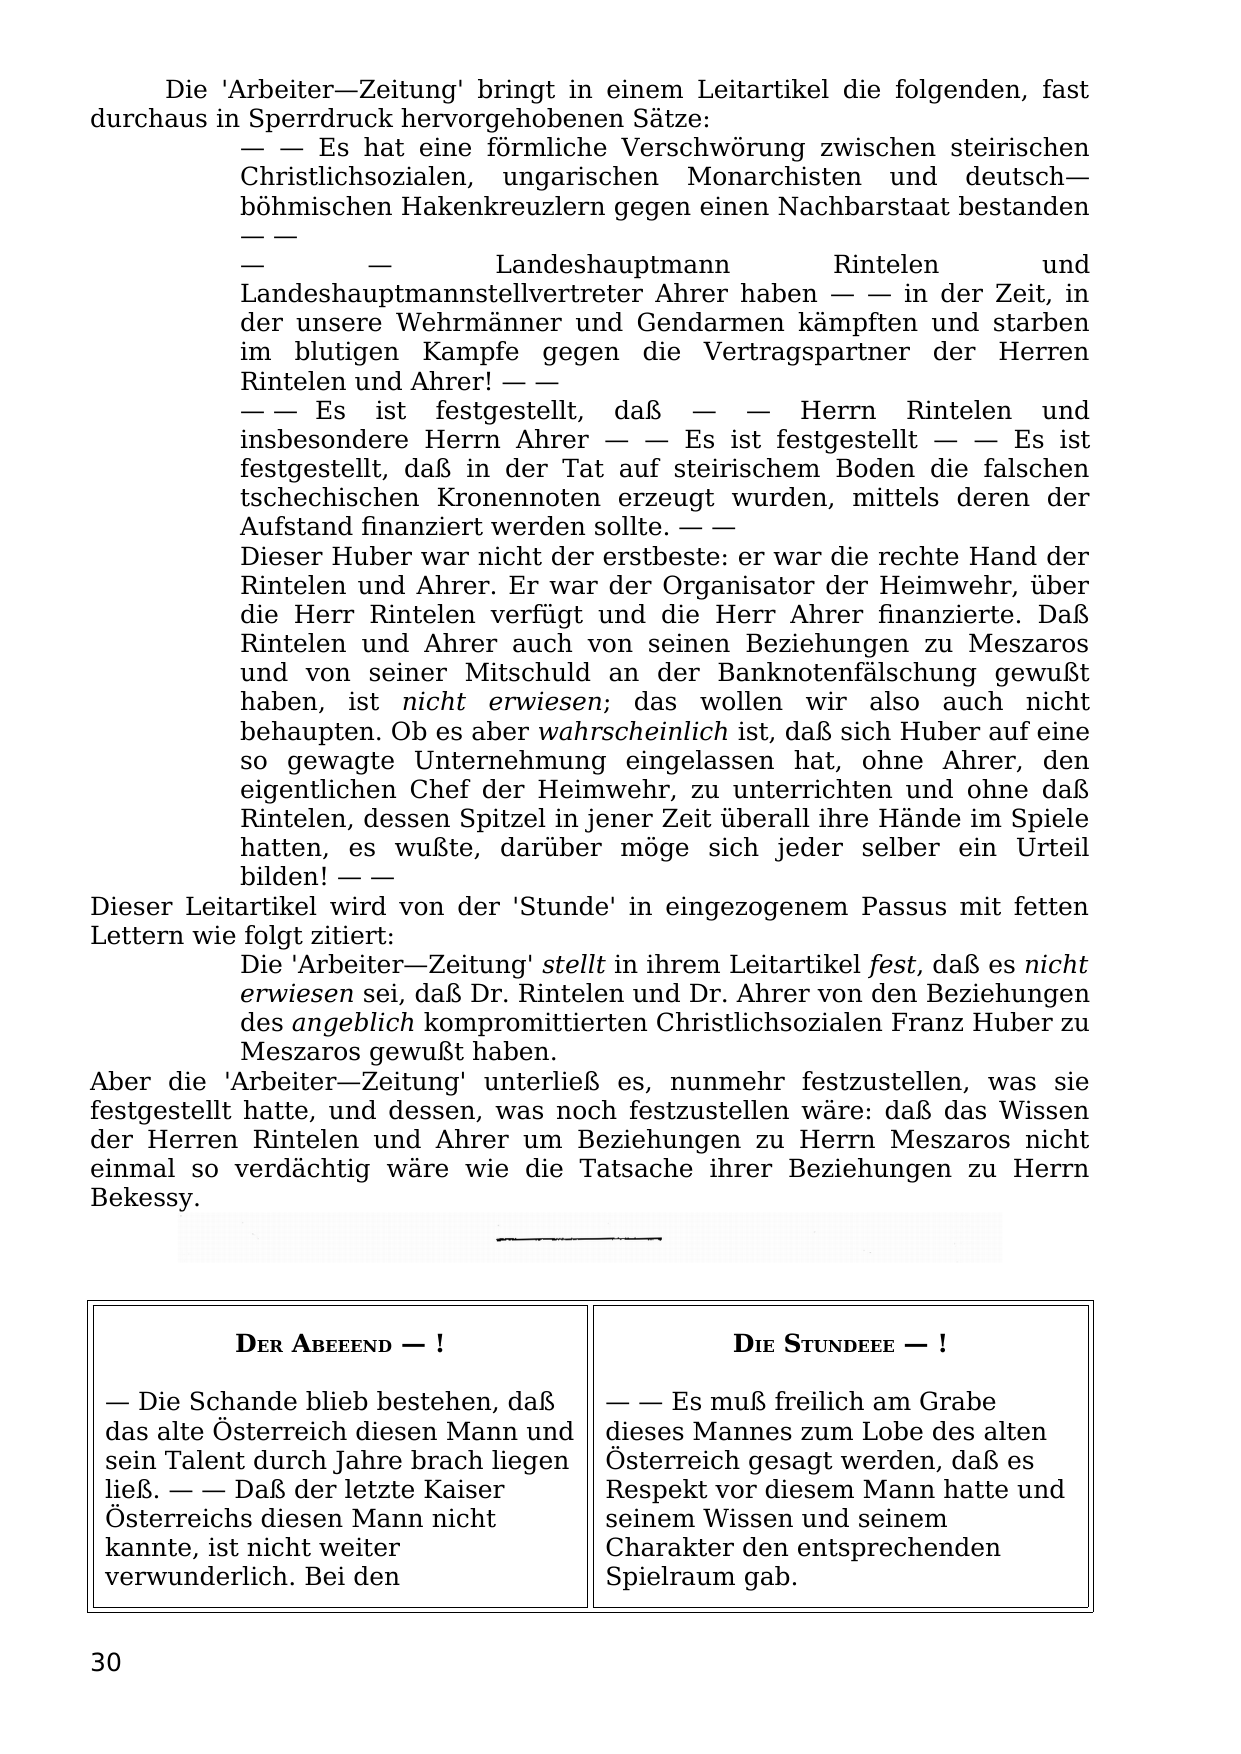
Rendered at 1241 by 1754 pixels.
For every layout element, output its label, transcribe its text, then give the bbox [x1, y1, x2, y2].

text — — Es ist festgestellt, daß — — Herrn Rintelen und insbesondere Herrn Ahrer — — Es ist festgestellt — — Es ist festgestellt, daß in der Tat auf steirischem Boden die falschen tschechischen Kronennoten erzeugt wurden, mittels deren der Aufstand finanziert werden sollte. — — [240, 396, 1091, 542]
text Dieser Huber war nicht der erstbeste: er war die rechte Hand der Rintelen und Ahrer. Er war der Organisator der Heimwehr, über die Herr Rintelen verfügt und die Herr Ahrer finanzierte. Daß Rintelen und Ahrer auch von seinen Beziehungen zu Meszaros und von seiner Mitschuld an der Banknotenfälschung gewußt haben, ist nicht erwiesen; das wollen wir also auch nicht behaupten. Ob es aber wahrscheinlich ist, daß sich Huber auf eine so gewagte Unternehmung eingelassen hat, ohne Ahrer, den eigentlichen Chef der Heimwehr, zu unterrichten und ohne daß Rintelen, dessen Spitzel in jener Zeit überall ihre Hände im Spiele hatten, es wußte, darüber möge sich jeder selber ein Urteil bilden! — — [240, 542, 1091, 892]
text Die 'Arbeiter—Zeitung' stellt in ihrem Leitartikel fest, daß es nicht erwiesen sei, daß Dr. Rintelen und Dr. Ahrer von den Beziehungen des angeblich kompromittierten Christlichsozialen Franz Huber zu Meszaros gewußt haben. [240, 950, 1091, 1067]
text Dieser Leitartikel wird von der 'Stunde' in eingezogenem Passus mit fetten Lettern wie folgt zitiert: [90, 892, 1091, 950]
table_header Der Abeeend — ! — Die Schande blieb bestehen, daß das alte Österreich diesen Mann und sein Talent durch Jahre brach liegen ließ. — — Daß der letzte Kaiser Österreichs diesen Mann nicht kannte, ist nicht weiter verwunderlich. Bei den [90, 1301, 590, 1607]
text — — Es hat eine förmliche Verschwörung zwischen steirischen Christlichsozialen, ungarischen Monarchisten und deutsch—böhmischen Hakenkreuzlern gegen einen Nachbarstaat bestanden — — [240, 133, 1091, 250]
text Aber die 'Arbeiter—Zeitung' unterließ es, nunmehr festzustellen, was sie festgestellt hatte, und dessen, was noch festzustellen wäre: daß das Wissen der Herren Rintelen und Ahrer um Beziehungen zu Herrn Meszaros nicht einmal so verdächtig wäre wie die Tatsache ihrer Beziehungen zu Herrn Bekessy. [90, 1067, 1091, 1212]
picture [177, 1212, 1003, 1263]
text Die 'Arbeiter—Zeitung' bringt in einem Leitartikel die folgenden, fast durchaus in Sperrdruck hervorgehobenen Sätze: [90, 75, 1091, 133]
text — — Landeshauptmann Rintelen und Landeshauptmannstellvertreter Ahrer haben — — in der Zeit, in der unsere Wehrmänner und Gendarmen kämpften und starben im blutigen Kampfe gegen die Vertragspartner der Herren Rintelen und Ahrer! — — [240, 250, 1091, 396]
table_header Die Stundeee — ! — — Es muß freilich am Grabe dieses Mannes zum Lobe des alten Österreich gesagt werden, daß es Respekt vor diesem Mann hatte und seinem Wissen und seinem Charakter den entsprechenden Spielraum gab. [590, 1301, 1091, 1607]
